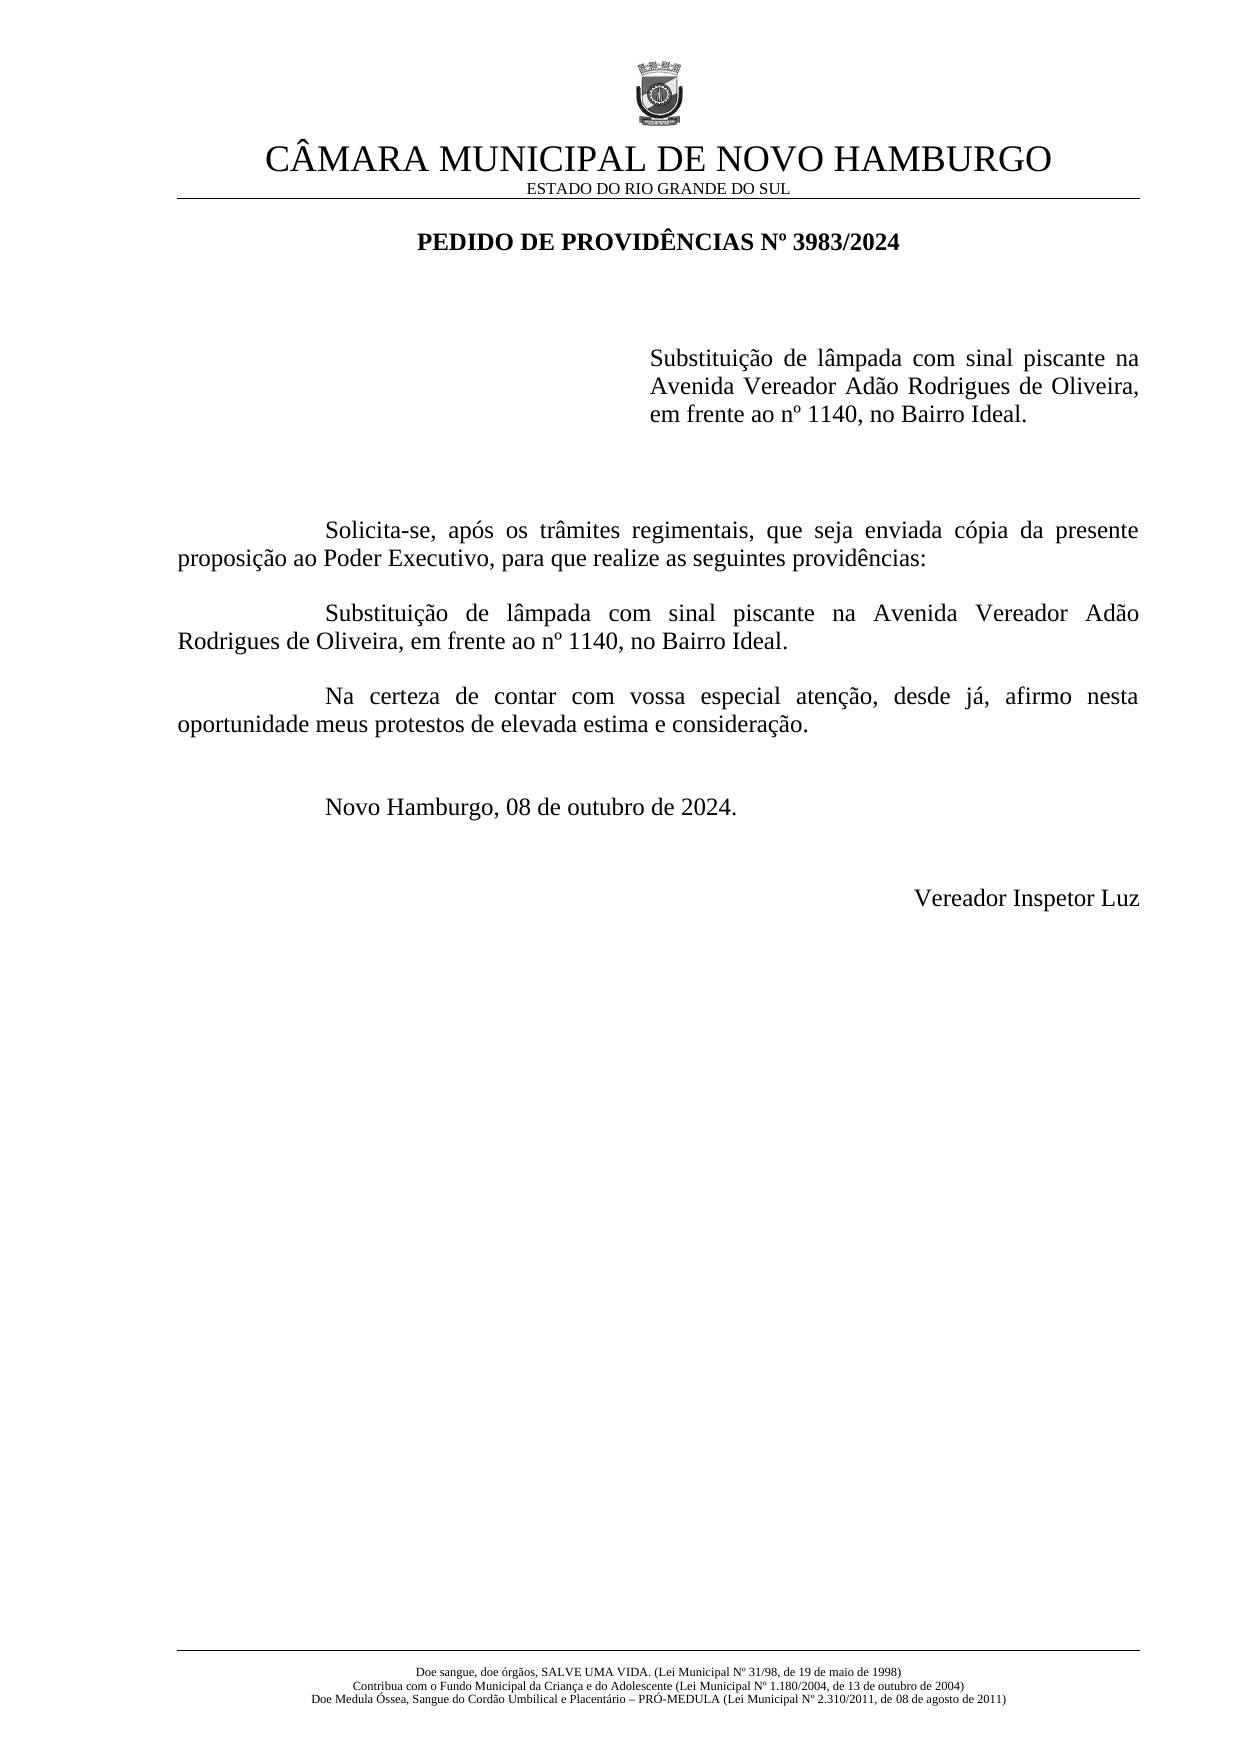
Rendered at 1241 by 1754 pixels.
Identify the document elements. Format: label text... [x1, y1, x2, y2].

text Solicita-se, após os trâmites regimentais, que seja enviada cópia da presente proposição ao Poder Executivo, para que realize as seguintes providências: [177, 516, 1140, 572]
text Substituição de lâmpada com sinal piscante na Avenida Vereador Adão Rodrigues de Oliveira, em frente ao nº 1140, no Bairro Ideal. [649, 344, 1140, 428]
text Vereador Inspetor Luz [177, 884, 1140, 912]
text Na certeza de contar com vossa especial atenção, desde já, afirmo nesta oportunidade meus protestos de elevada estima e consideração. [177, 682, 1140, 738]
text Substituição de lâmpada com sinal piscante na Avenida Vereador Adão Rodrigues de Oliveira, em frente ao nº 1140, no Bairro Ideal. [177, 599, 1140, 655]
text PEDIDO DE PROVIDÊNCIAS Nº 3983/2024 [177, 228, 1140, 256]
text Novo Hamburgo, 08 de outubro de 2024. [177, 793, 1140, 821]
